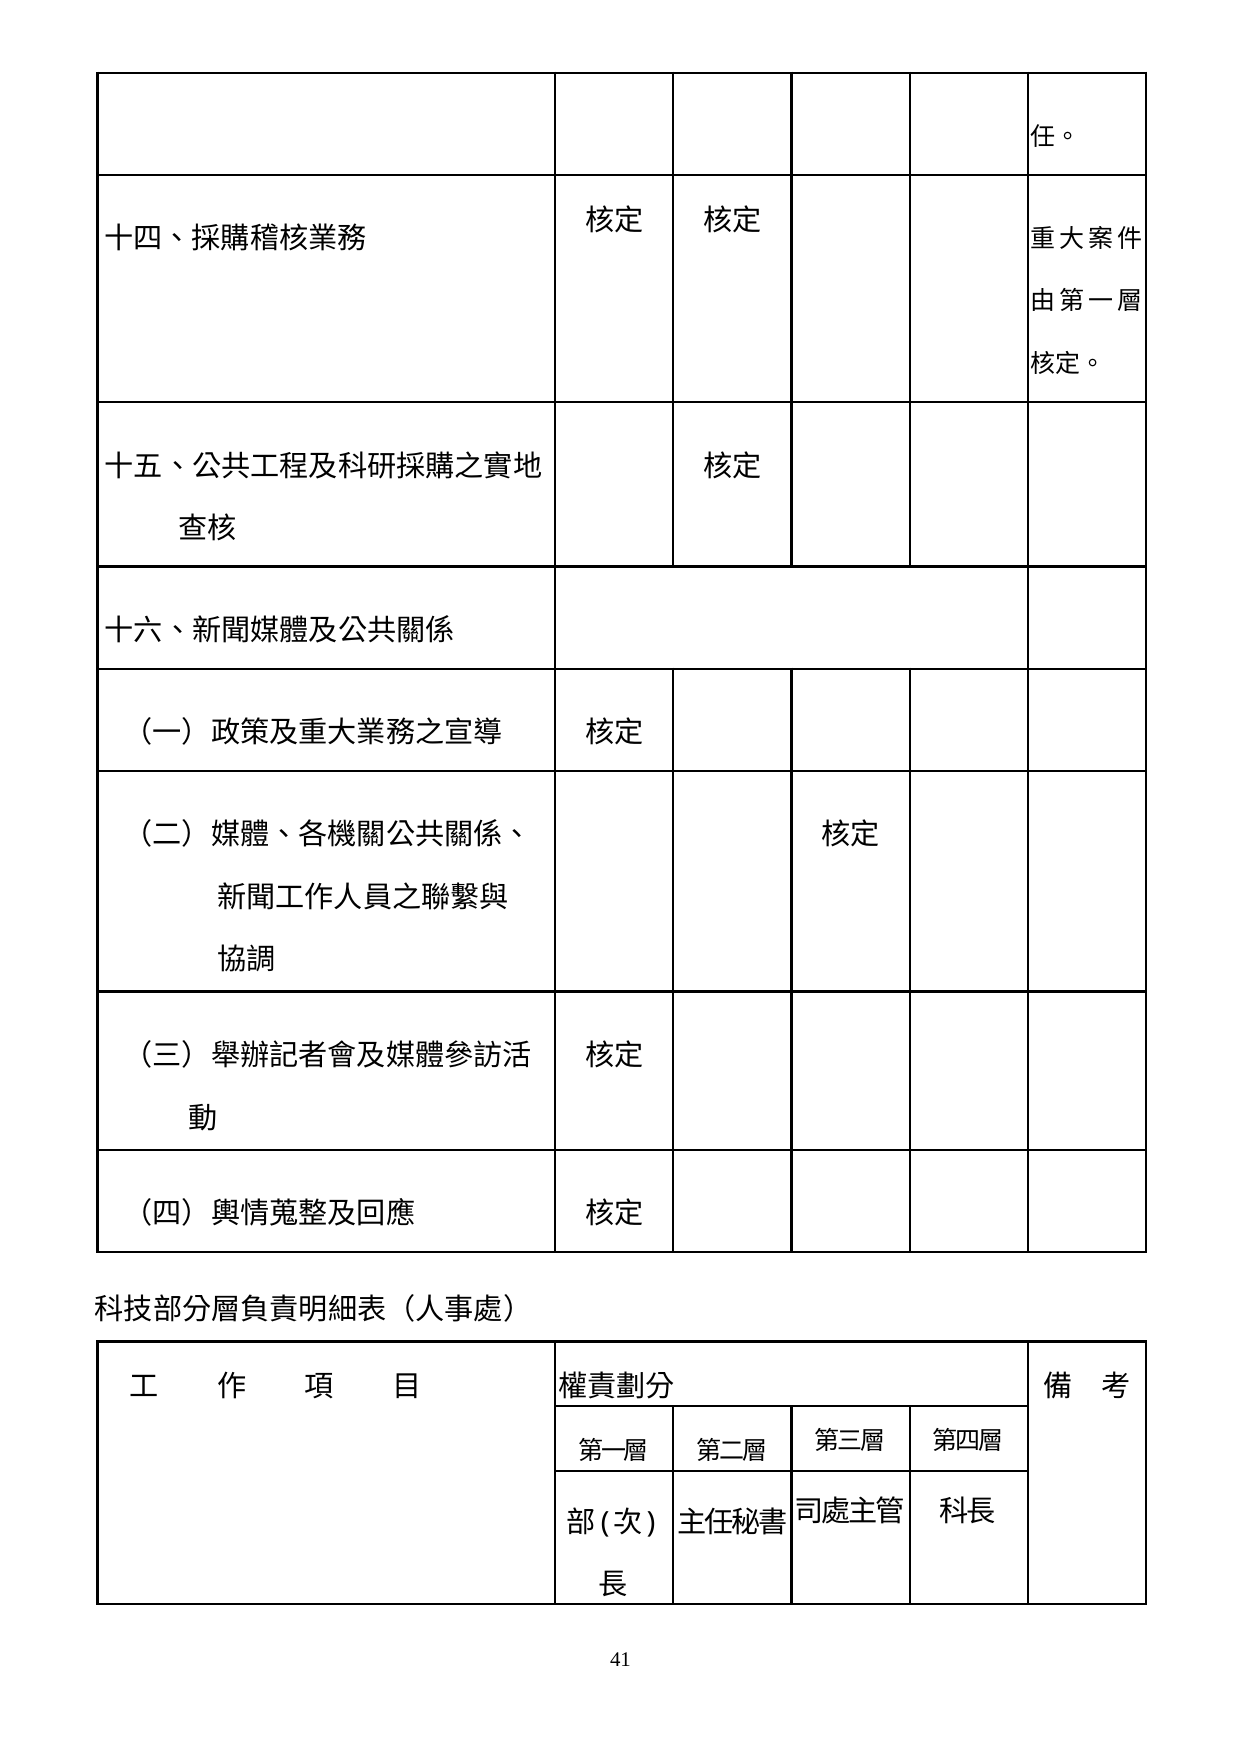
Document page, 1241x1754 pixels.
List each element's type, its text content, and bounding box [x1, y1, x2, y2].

table_cell [911, 74, 1027, 174]
table_cell [1029, 670, 1145, 769]
table_cell [99, 74, 554, 174]
table_cell [793, 670, 909, 769]
table_cell （四）輿情蒐整及回應 [99, 1151, 554, 1251]
table_cell [556, 772, 672, 990]
table_cell （一）政策及重大業務之宣導 [99, 670, 554, 769]
table_header 權責劃分 [556, 1343, 1027, 1405]
table_cell [793, 1151, 909, 1251]
table_cell 部(次)長 [556, 1472, 672, 1603]
table_cell [793, 403, 909, 565]
table_cell [556, 403, 672, 565]
table_cell 核定 [793, 772, 909, 990]
table_cell 第一層 [556, 1407, 672, 1469]
text 科技部分層負責明細表（人事處） [94, 1265, 1146, 1328]
table_cell （二）媒體、各機關公共關係、新聞工作人員之聯繫與協調 [99, 772, 554, 990]
table_cell [911, 1151, 1027, 1251]
table_cell [674, 670, 790, 769]
table_cell [1029, 568, 1145, 667]
table_header 工 作 項 目 [99, 1343, 554, 1603]
table_cell 十五、公共工程及科研採購之實地查核 [99, 403, 554, 565]
table_cell [911, 772, 1027, 990]
table_cell [911, 403, 1027, 565]
table_cell 核定 [674, 176, 790, 401]
table_cell 任。 [1029, 74, 1145, 174]
table_cell 第四層 [911, 1407, 1027, 1469]
table_cell 核定 [674, 403, 790, 565]
table_cell 核定 [556, 993, 672, 1149]
table_cell [556, 568, 1027, 667]
table_cell 十六、新聞媒體及公共關係 [99, 568, 554, 667]
table_cell 第二層 [674, 1407, 790, 1469]
table_cell （三）舉辦記者會及媒體參訪活動 [99, 993, 554, 1149]
table_cell [1029, 993, 1145, 1149]
table_cell [674, 993, 790, 1149]
table_cell 核定 [556, 1151, 672, 1251]
table_header 備 考 [1029, 1343, 1145, 1603]
table_cell 科長 [911, 1472, 1027, 1603]
table_cell 重大案件由第一層核定。 [1029, 176, 1145, 401]
table_cell [911, 670, 1027, 769]
table_cell 十四、採購稽核業務 [99, 176, 554, 401]
table_cell 核定 [556, 670, 672, 769]
table_cell [793, 176, 909, 401]
table_cell [911, 993, 1027, 1149]
table_cell [1029, 1151, 1145, 1251]
table_cell 核定 [556, 176, 672, 401]
table_cell [793, 993, 909, 1149]
table_cell [674, 1151, 790, 1251]
table_cell [674, 74, 790, 174]
table_cell 第三層 [793, 1407, 909, 1469]
table_cell [1029, 772, 1145, 990]
table_cell [1029, 403, 1145, 565]
table_cell [674, 772, 790, 990]
table_cell [911, 176, 1027, 401]
table_cell [556, 74, 672, 174]
table_cell [793, 74, 909, 174]
table_cell 主任秘書 [674, 1472, 790, 1603]
table_cell 司處主管 [793, 1472, 909, 1603]
